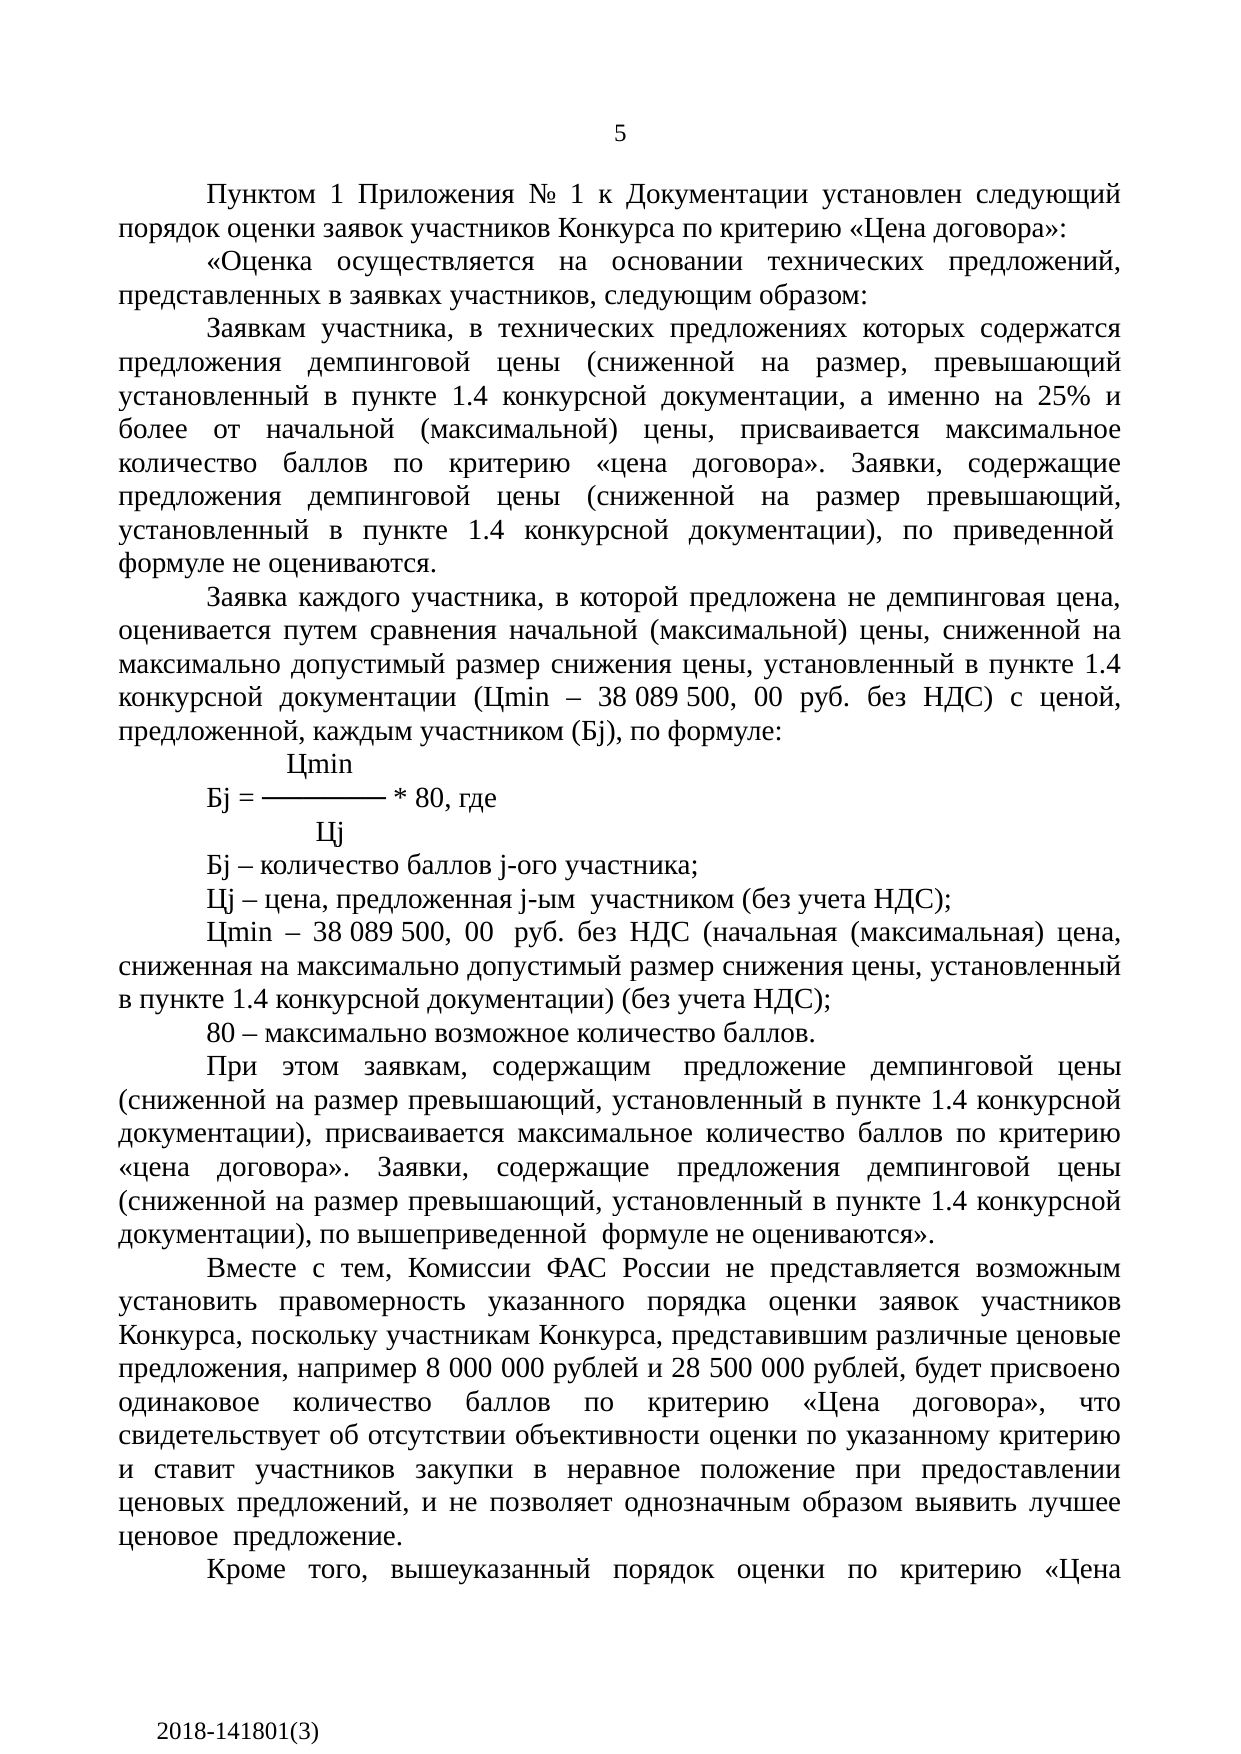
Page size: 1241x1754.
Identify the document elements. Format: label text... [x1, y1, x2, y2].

text Цj – цена, предложенная j-ым участником (без учета НДС); [118, 881, 1122, 914]
text Заявка каждого участника, в которой предложена не демпинговая цена, оценивается путем сравнения начальной (максимальной) цены, сниженной на максимально допустимый размер снижения цены, установленный в пункте 1.4 конкурсной документации (Цmin – 38 089 500, 00 руб. без НДС) с ценой, предложенной, каждым участником (Бj), по формуле: [118, 579, 1122, 747]
text Цmin [118, 747, 1122, 780]
text Цj [118, 814, 1122, 847]
text Пунктом 1 Приложения № 1 к Документации установлен следующий порядок оценки заявок участников Конкурса по критерию «Цена договора»: [118, 176, 1122, 243]
text «Оценка осуществляется на основании технических предложений, представленных в заявках участников, следующим образом: [118, 243, 1122, 311]
text 80 – максимально возможное количество баллов. [118, 1015, 1122, 1048]
text Заявкам участника, в технических предложениях которых содержатся предложения демпинговой цены (сниженной на размер, превышающий установленный в пункте 1.4 конкурсной документации, а именно на 25% и более от начальной (максимальной) цены, присваивается максимальное количество баллов по критерию «цена договора». Заявки, содержащие предложения демпинговой цены (сниженной на размер превышающий, установленный в пункте 1.4 конкурсной документации), по приведенной формуле не оцениваются. [118, 311, 1122, 579]
text Бj – количество баллов j-ого участника; [118, 847, 1122, 881]
text Цmin – 38 089 500, 00 руб. без НДС (начальная (максимальная) цена, сниженная на максимально допустимый размер снижения цены, установленный в пункте 1.4 конкурсной документации) (без учета НДС); [118, 914, 1122, 1015]
text Вместе с тем, Комиссии ФАС России не представляется возможным установить правомерность указанного порядка оценки заявок участников Конкурса, поскольку участникам Конкурса, представившим различные ценовые предложения, например 8 000 000 рублей и 28 500 000 рублей, будет присвоено одинаковое количество баллов по критерию «Цена договора», что свидетельствует об отсутствии объективности оценки по указанному критерию и ставит участников закупки в неравное положение при предоставлении ценовых предложений, и не позволяет однозначным образом выявить лучшее ценовое предложение. [118, 1250, 1122, 1552]
text При этом заявкам, содержащим предложение демпинговой цены (сниженной на размер превышающий, установленный в пункте 1.4 конкурсной документации), присваивается максимальное количество баллов по критерию «цена договора». Заявки, содержащие предложения демпинговой цены (сниженной на размер превышающий, установленный в пункте 1.4 конкурсной документации), по вышеприведенной формуле не оцениваются». [118, 1048, 1122, 1250]
text Кроме того, вышеуказанный порядок оценки по критерию «Цена [118, 1552, 1122, 1585]
text Бj = ────── * 80, где [118, 780, 1122, 814]
